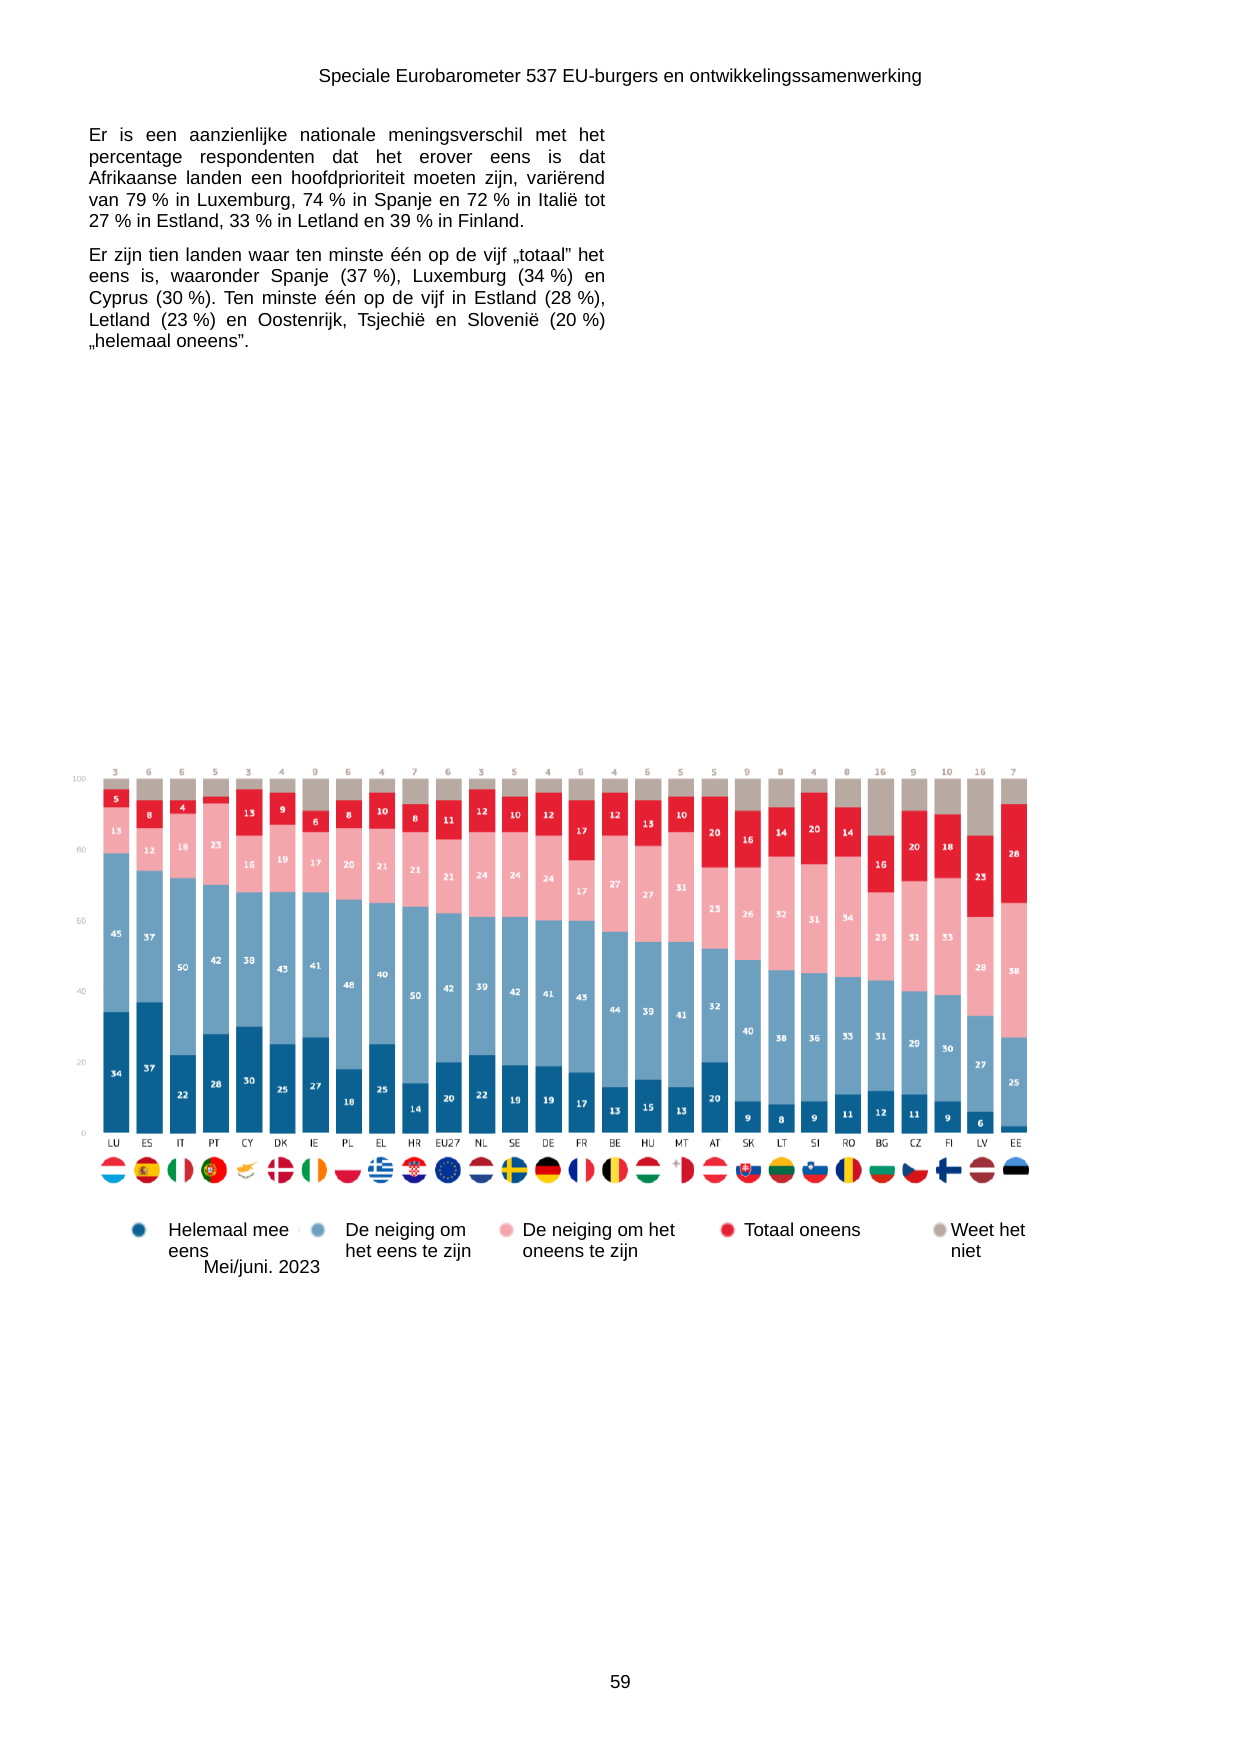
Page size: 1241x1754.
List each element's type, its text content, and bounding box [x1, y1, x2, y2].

picture [61, 761, 1037, 1191]
text Er is een aanzienlijke nationale meningsverschil met het percentage respondenten dat het erover eens is dat Afrikaanse landen een hoofdprioriteit moeten zijn, variërend van 79 % in Luxemburg, 74 % in Spanje en 72 % in Italië tot 27 % in Estland, 33 % in Letland en 39 % in Finland. [88, 124, 605, 232]
picture [109, 1199, 951, 1258]
text Er zijn tien landen waar ten minste één op de vijf „totaal” het eens is, waaronder Spanje (37 %), Luxemburg (34 %) en Cyprus (30 %). Ten minste één op de vijf in Estland (28 %), Letland (23 %) en Oostenrijk, Tsjechië en Slovenië (20 %) „helemaal oneens”. [88, 244, 605, 351]
